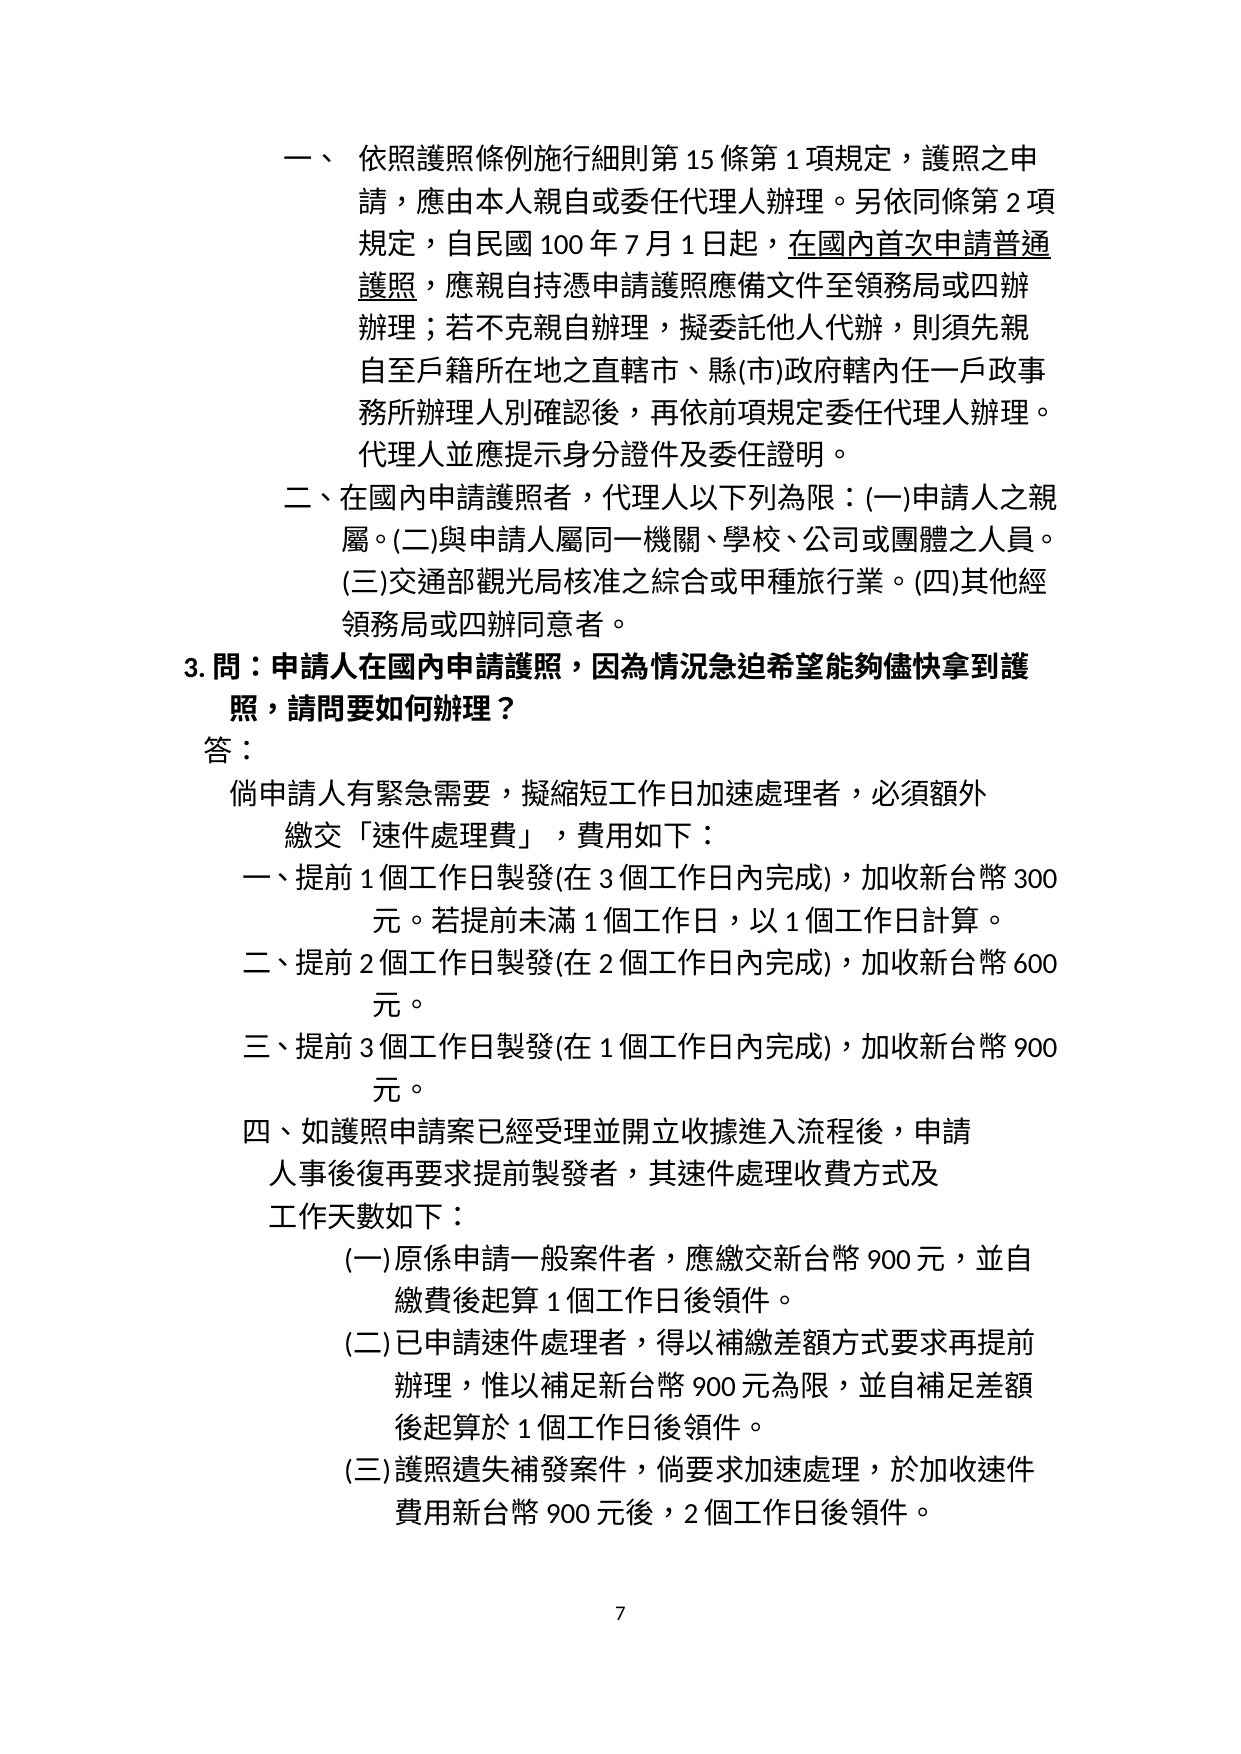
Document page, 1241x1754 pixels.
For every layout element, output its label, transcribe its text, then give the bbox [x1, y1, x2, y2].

list 依照護照條例施行細則第15條第1項規定，護照之申請，應由本人親自或委任代理人辦理。另依同條第2項規定，自民國100年7月1日起，在國內首次申請普通護照，應親自持憑申請護照應備文件至領務局或四辦辦理；若不克親自辦理，擬委託他人代辦，則須先親自至戶籍所在地之直轄市、縣(市)政府轄內任一戶政事務所辦理人別確認後，再依前項規定委任代理人辦理。代理人並應提示身分證件及委任證明。 [283, 136, 1057, 474]
text 答： [183, 728, 1057, 770]
text 照，請問要如何辦理？ [183, 686, 1057, 728]
text 3. 問：申請人在國內申請護照，因為情況急迫希望能夠儘快拿到護 [183, 643, 1057, 686]
text 四、如護照申請案已經受理並開立收據進入流程後，申請 [183, 1108, 1057, 1151]
text 人事後復再要求提前製發者，其速件處理收費方式及 [183, 1151, 1057, 1193]
text 工作天數如下： [183, 1193, 1057, 1235]
text 一、提前1個工作日製發(在3個工作日內完成)，加收新台幣300元。若提前未滿1個工作日，以1個工作日計算。 [183, 855, 1057, 939]
text 繳交「速件處理費」，費用如下： [284, 812, 1057, 855]
list 護照遺失補發案件，倘要求加速處理，於加收速件費用新台幣900元後，2個工作日後領件。 [344, 1447, 1057, 1531]
list 原係申請一般案件者，應繳交新台幣900元，並自繳費後起算1個工作日後領件。 [344, 1235, 1057, 1320]
text 二、提前2個工作日製發(在2個工作日內完成)，加收新台幣600元。 [183, 939, 1057, 1024]
text 倘申請人有緊急需要，擬縮短工作日加速處理者，必須額外 [183, 770, 1057, 812]
text 二、在國內申請護照者，代理人以下列為限：(一)申請人之親屬。(二)與申請人屬同一機關、學校、公司或團體之人員。(三)交通部觀光局核准之綜合或甲種旅行業。(四)其他經領務局或四辦同意者。 [283, 474, 1057, 643]
list 已申請速件處理者，得以補繳差額方式要求再提前辦理，惟以補足新台幣900元為限，並自補足差額後起算於1個工作日後領件。 [344, 1320, 1057, 1447]
text 三、提前3個工作日製發(在1個工作日內完成)，加收新台幣900元。 [183, 1024, 1057, 1108]
